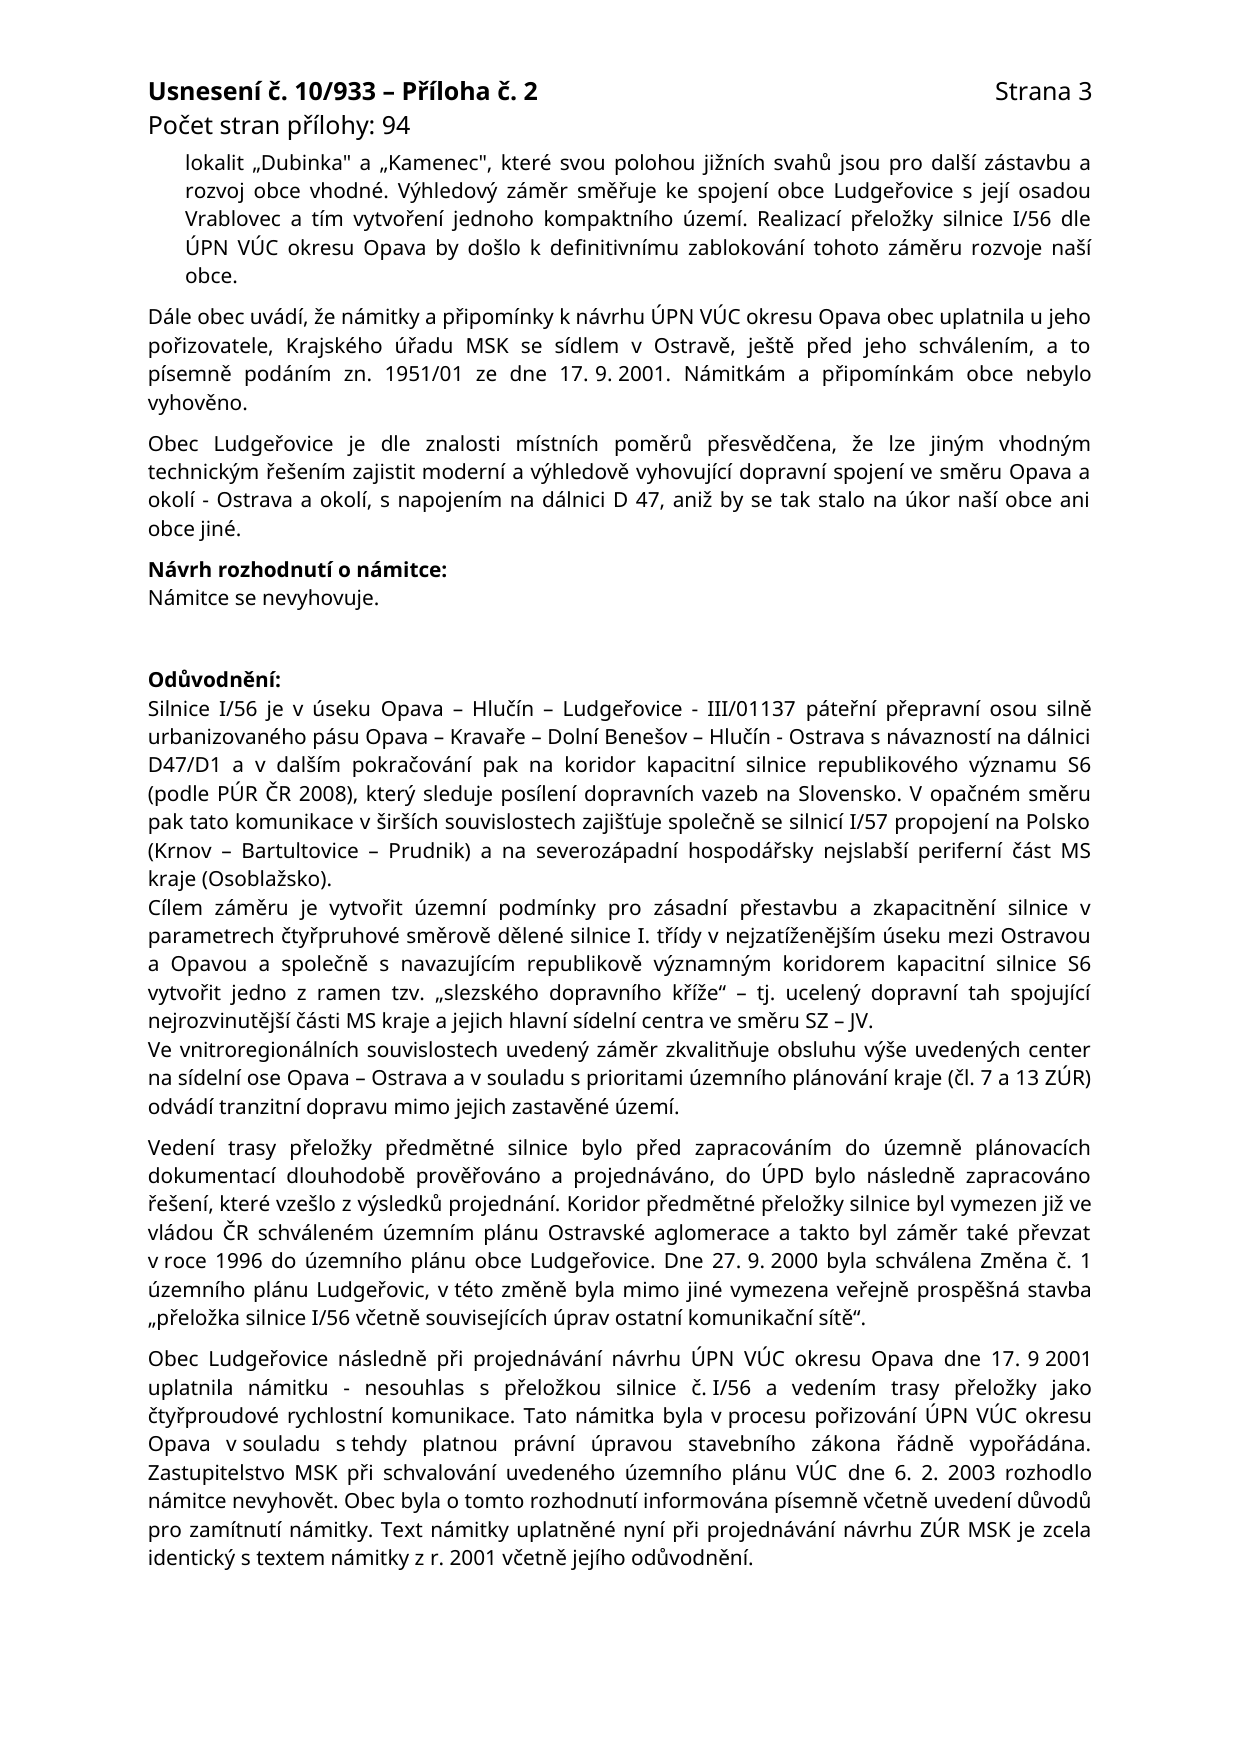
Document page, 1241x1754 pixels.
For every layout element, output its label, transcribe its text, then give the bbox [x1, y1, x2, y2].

text Obec Ludgeřovice je dle znalosti místních poměrů přesvědčena, že lze jiným vhodným technickým řešením zajistit moderní a výhledově vyhovující dopravní spojení ve směru Opava a okolí - Ostrava a okolí, s napojením na dálnici D 47, aniž by se tak stalo na úkor naší obce ani obce jiné. [148, 429, 1092, 542]
text Odůvodnění: [148, 665, 1092, 694]
text Silnice I/56 je v úseku Opava – Hlučín – Ludgeřovice - III/01137 páteřní přepravní osou silně urbanizovaného pásu Opava – Kravaře – Dolní Benešov – Hlučín - Ostrava s návazností na dálnici D47/D1 a v dalším pokračování pak na koridor kapacitní silnice republikového významu S6 (podle PÚR ČR 2008), který sleduje posílení dopravních vazeb na Slovensko. V opačném směru pak tato komunikace v širších souvislostech zajišťuje společně se silnicí I/57 propojení na Polsko (Krnov – Bartultovice – Prudnik) a na severozápadní hospodářsky nejslabší periferní část MS kraje (Osoblažsko). [148, 694, 1092, 893]
text Námitce se nevyhovuje. [148, 583, 1092, 612]
text Ve vnitroregionálních souvislostech uvedený záměr zkvalitňuje obsluhu výše uvedených center na sídelní ose Opava – Ostrava a v souladu s prioritami územního plánování kraje (čl. 7 a 13 ZÚR) odvádí tranzitní dopravu mimo jejich zastavěné území. [148, 1035, 1092, 1120]
text Návrh rozhodnutí o námitce: [148, 555, 1092, 583]
text Dále obec uvádí, že námitky a připomínky k návrhu ÚPN VÚC okresu Opava obec uplatnila u jeho pořizovatele, Krajského úřadu MSK se sídlem v Ostravě, ještě před jeho schválením, a to písemně podáním zn. 1951/01 ze dne 17. 9. 2001. Námitkám a připomínkám obce nebylo vyhověno. [148, 302, 1092, 416]
text Obec Ludgeřovice následně při projednávání návrhu ÚPN VÚC okresu Opava dne 17. 9 2001 uplatnila námitku - nesouhlas s přeložkou silnice č. I/56 a vedením trasy přeložky jako čtyřproudové rychlostní komunikace. Tato námitka byla v procesu pořizování ÚPN VÚC okresu Opava v souladu s tehdy platnou právní úpravou stavebního zákona řádně vypořádána. Zastupitelstvo MSK při schvalování uvedeného územního plánu VÚC dne 6. 2. 2003 rozhodlo námitce nevyhovět. Obec byla o tomto rozhodnutí informována písemně včetně uvedení důvodů pro zamítnutí námitky. Text námitky uplatněné nyní při projednávání návrhu ZÚR MSK je zcela identický s textem námitky z r. 2001 včetně jejího odůvodnění. [148, 1344, 1092, 1572]
text Cílem záměru je vytvořit územní podmínky pro zásadní přestavbu a zkapacitnění silnice v parametrech čtyřpruhové směrově dělené silnice I. třídy v nejzatíženějším úseku mezi Ostravou a Opavou a společně s navazujícím republikově významným koridorem kapacitní silnice S6 vytvořit jedno z ramen tzv. „slezského dopravního kříže“ – tj. ucelený dopravní tah spojující nejrozvinutější části MS kraje a jejich hlavní sídelní centra ve směru SZ – JV. [148, 893, 1092, 1035]
text Vedení trasy přeložky předmětné silnice bylo před zapracováním do územně plánovacích dokumentací dlouhodobě prověřováno a projednáváno, do ÚPD bylo následně zapracováno řešení, které vzešlo z výsledků projednání. Koridor předmětné přeložky silnice byl vymezen již ve vládou ČR schváleném územním plánu Ostravské aglomerace a takto byl záměr také převzat v roce 1996 do územního plánu obce Ludgeřovice. Dne 27. 9. 2000 byla schválena Změna č. 1 územního plánu Ludgeřovic, v této změně byla mimo jiné vymezena veřejně prospěšná stavba „přeložka silnice I/56 včetně souvisejících úprav ostatní komunikační sítě“. [148, 1133, 1092, 1332]
list lokalit „Dubinka" a „Kamenec", které svou polohou jižních svahů jsou pro další zástavbu a rozvoj obce vhodné. Výhledový záměr směřuje ke spojení obce Ludgeřovice s její osadou Vrablovec a tím vytvoření jednoho kompaktního území. Realizací přeložky silnice I/56 dle ÚPN VÚC okresu Opava by došlo k definitivnímu zablokování tohoto záměru rozvoje naší obce. [148, 148, 1092, 290]
